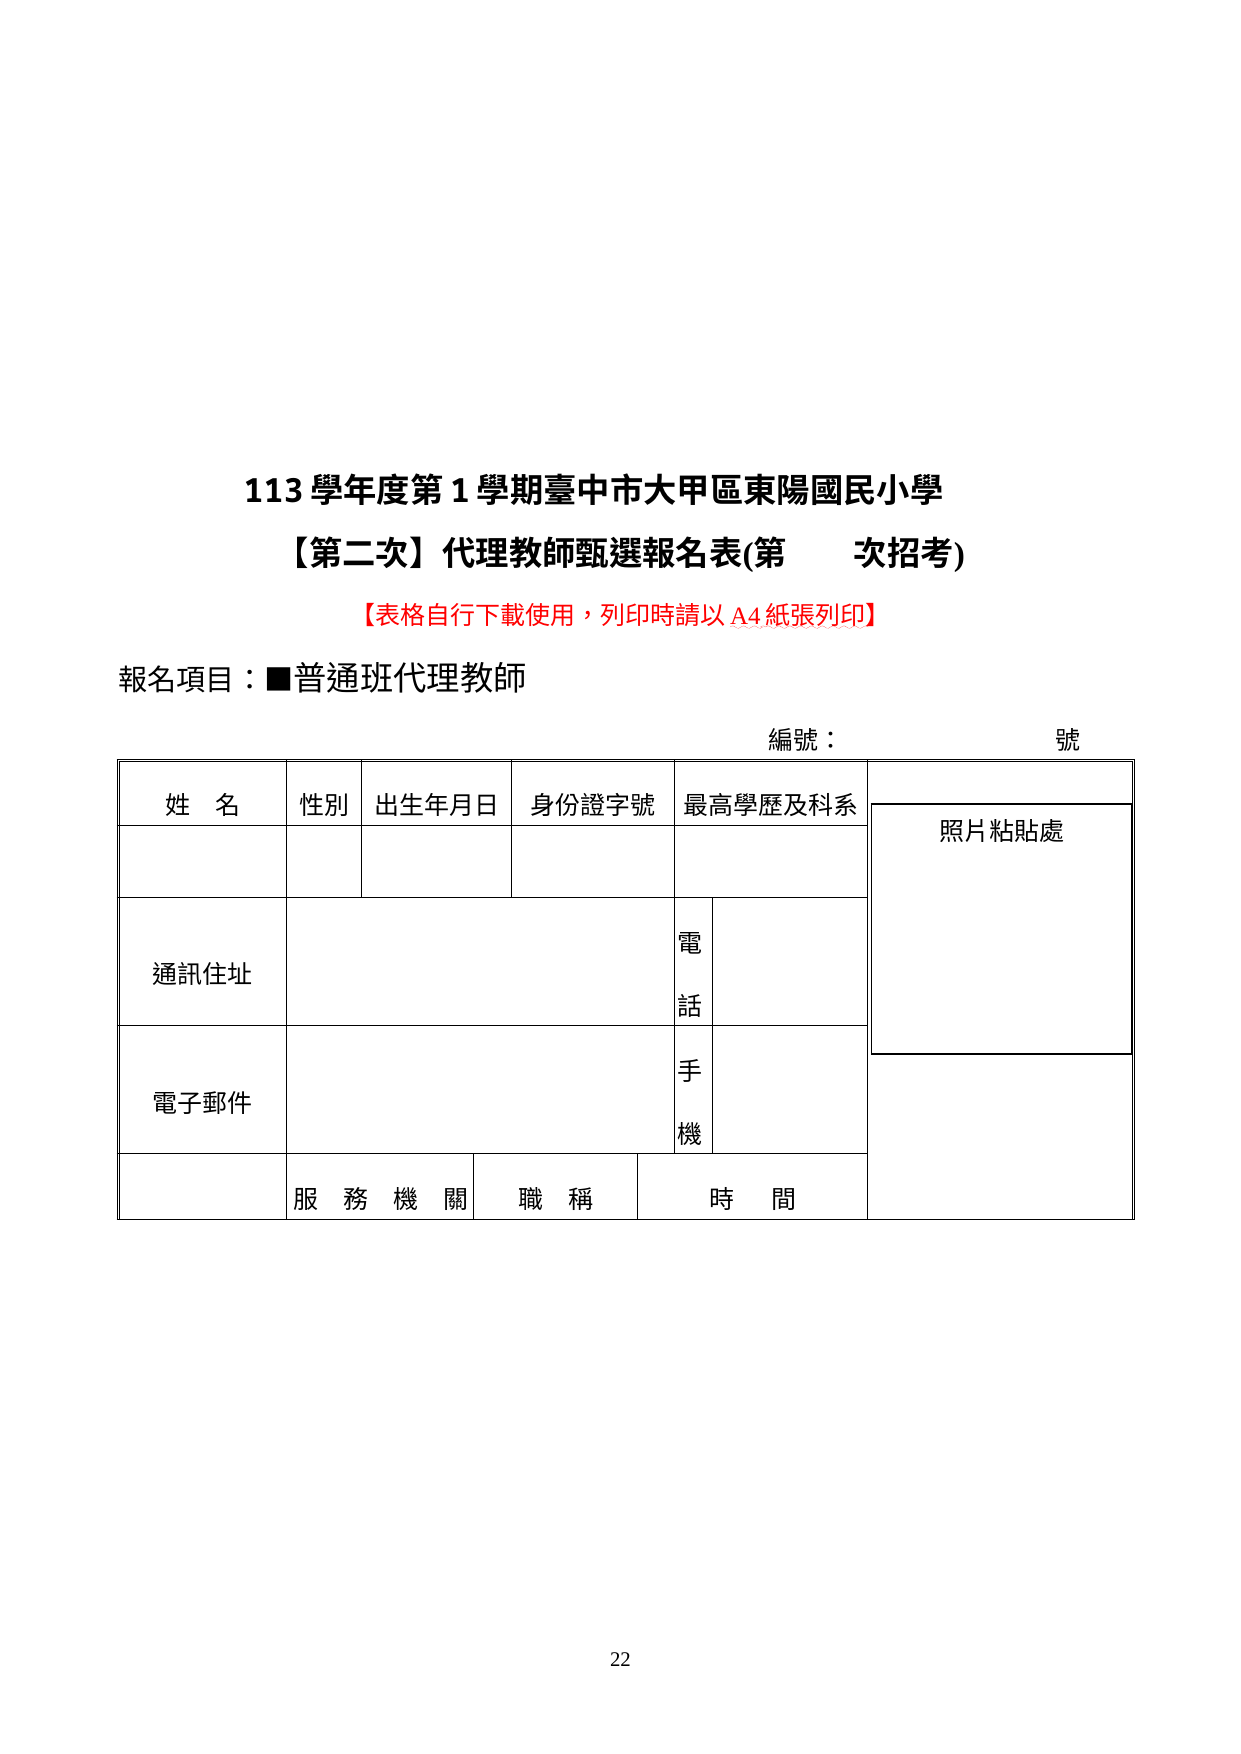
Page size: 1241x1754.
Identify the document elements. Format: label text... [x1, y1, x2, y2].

table_cell [287, 826, 361, 897]
table_cell 職 稱 [474, 1154, 637, 1219]
table_cell [287, 898, 674, 1025]
table_cell [120, 826, 286, 897]
text 【第二次】代理教師甄選報名表(第 次招考) [118, 509, 1122, 572]
table_header 最高學歷及科系 [675, 762, 867, 825]
table_cell 服 務 機 關 [287, 1154, 473, 1219]
table_cell [675, 826, 867, 897]
table_cell 時 間 [638, 1154, 867, 1219]
text 113學年度第1學期臺中市大甲區東陽國民小學 [143, 447, 1122, 509]
table_cell [120, 1154, 286, 1219]
table_cell 通訊住址 [120, 898, 286, 1025]
text 【表格自行下載使用，列印時請以A4紙張列印】 [118, 572, 1122, 634]
table_cell [713, 898, 867, 1025]
table_cell 電話 [675, 898, 712, 1025]
table_cell [713, 1026, 867, 1153]
table_cell 電子郵件 [120, 1026, 286, 1153]
text 報名項目：■普通班代理教師 [118, 634, 1232, 697]
table_header 本人簽章： （遵照簡章有關規定並無偽造證件情事，如有虛假願受法律制裁 [872, 805, 1131, 1053]
table_header 性別 [287, 762, 361, 825]
table_cell [362, 826, 511, 897]
table_cell [287, 1026, 674, 1153]
table_header 出生年月日 [362, 762, 511, 825]
table_header 本人簽章： （遵照簡章有關規定並無偽造證件情事，如有虛假願受法律制裁 [868, 762, 1132, 1219]
text 編號： 號 [768, 697, 1232, 759]
table_cell 手機 [675, 1026, 712, 1153]
table_header 身份證字號 [512, 762, 674, 825]
table_cell [512, 826, 674, 897]
table_header 姓 名 [120, 762, 286, 825]
